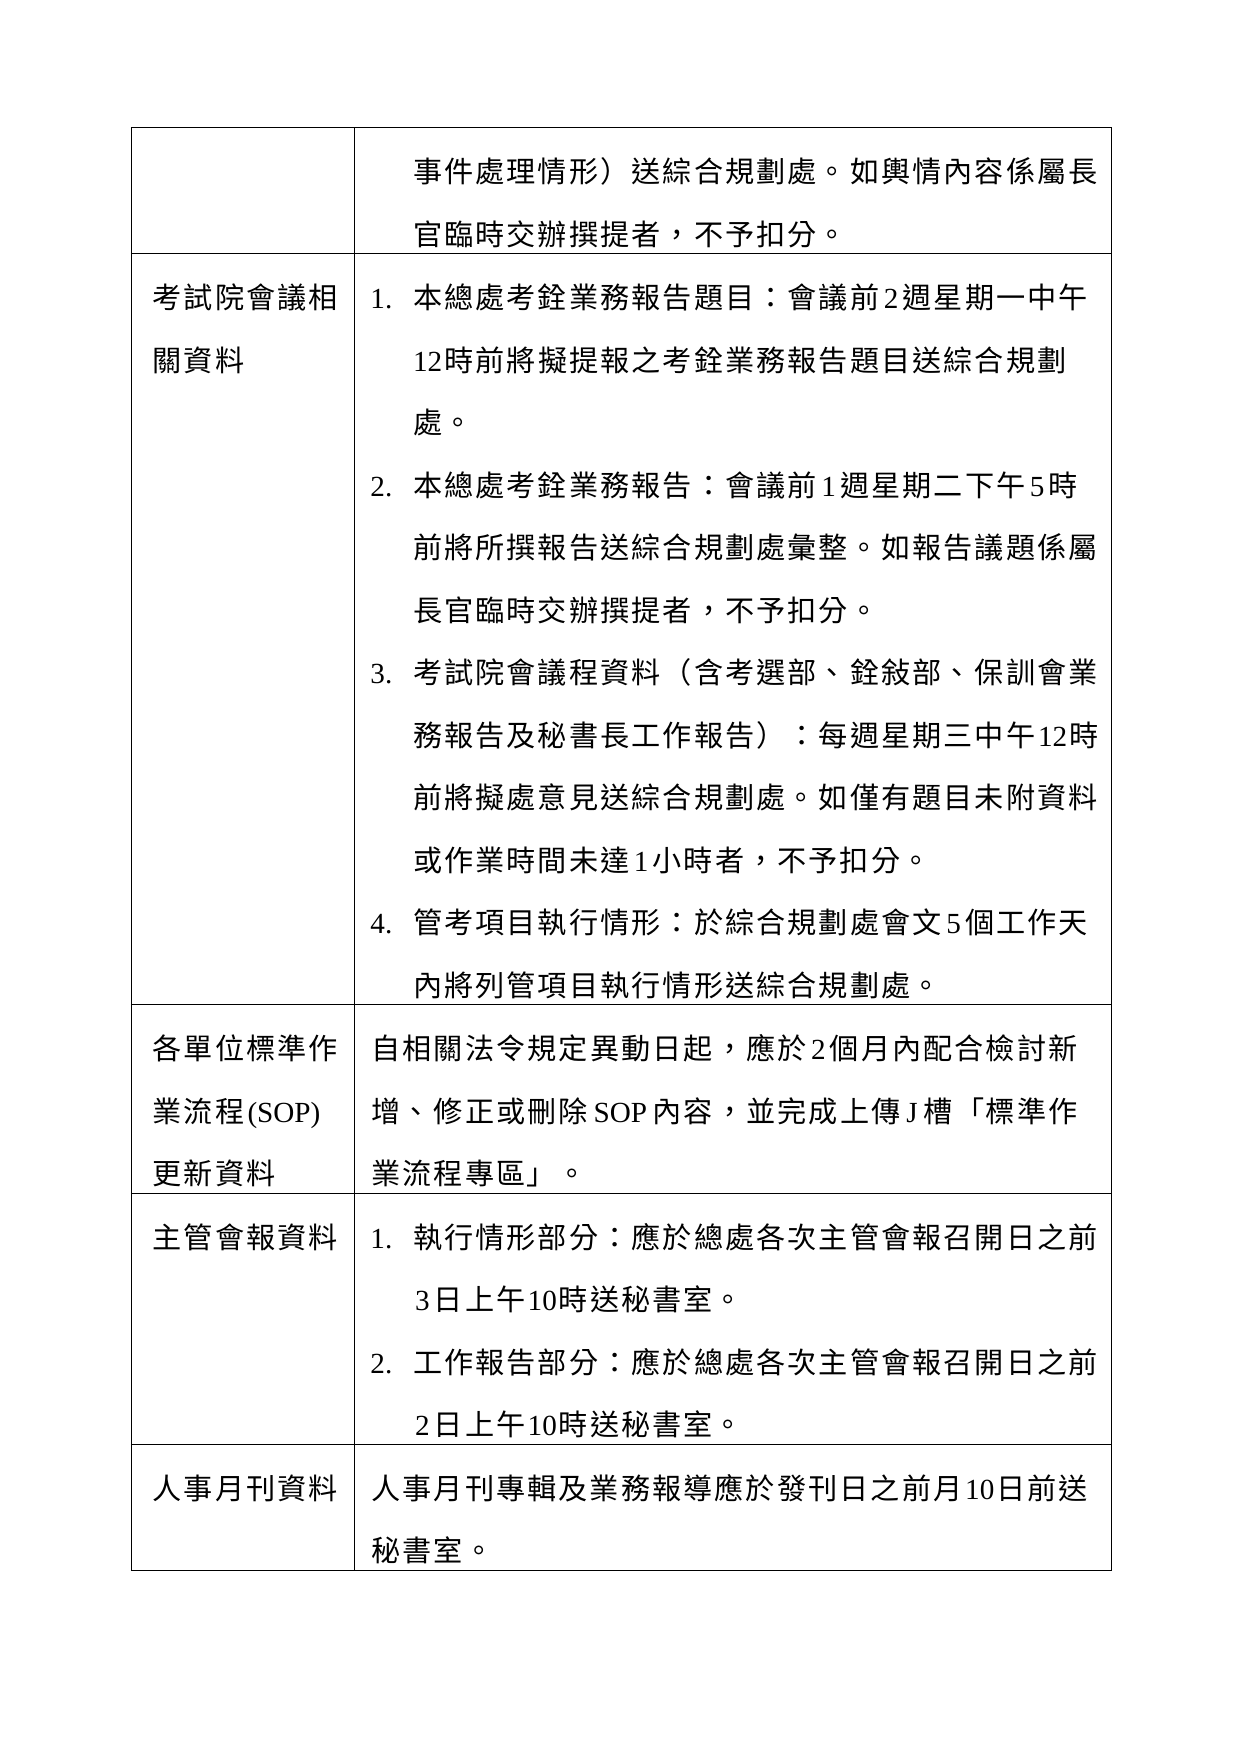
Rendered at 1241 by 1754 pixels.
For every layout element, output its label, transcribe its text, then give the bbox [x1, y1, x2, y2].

table_cell 各單位標準作業流程(SOP) 更新資料 [132, 1005, 354, 1193]
table_cell 人事月刊資料 [132, 1445, 354, 1570]
table_cell 考試院會議相關資料 [132, 254, 354, 1004]
table_cell 自相關法令規定異動日起，應於2個月內配合檢討新增、修正或刪除SOP內容，並完成上傳J槽「標準作業流程專區」。 [355, 1005, 1111, 1193]
table_cell [132, 128, 354, 253]
table_cell 事件處理情形）送綜合規劃處。如輿情內容係屬長官臨時交辦撰提者，不予扣分。 [355, 128, 1111, 253]
table_cell 執行情形部分：應於總處各次主管會報召開日之前3日上午10時送秘書室。 工作報告部分：應於總處各次主管會報召開日之前2日上午10時送秘書室。 [355, 1194, 1111, 1444]
table_cell 主管會報資料 [132, 1194, 354, 1444]
table_cell 本總處考銓業務報告題目：會議前2週星期一中午12時前將擬提報之考銓業務報告題目送綜合規劃處。 本總處考銓業務報告：會議前1週星期二下午5時前將所撰報告送綜合規劃處彙整。如報告議題係屬長官臨時交辦撰提者，不予扣分。 考試院會議程資料（含考選部、銓敍部、保訓會業務報告及秘書長工作報告）：每週星期三中午12時前將擬處意見送綜合規劃處。如僅有題目未附資料或作業時間未達1小時者，不予扣分。 管考項目執行情形：於綜合規劃處會文5個工作天內將列管項目執行情形送綜合規劃處。 [355, 254, 1111, 1004]
table_cell 人事月刊專輯及業務報導應於發刊日之前月10日前送秘書室。 [355, 1445, 1111, 1570]
